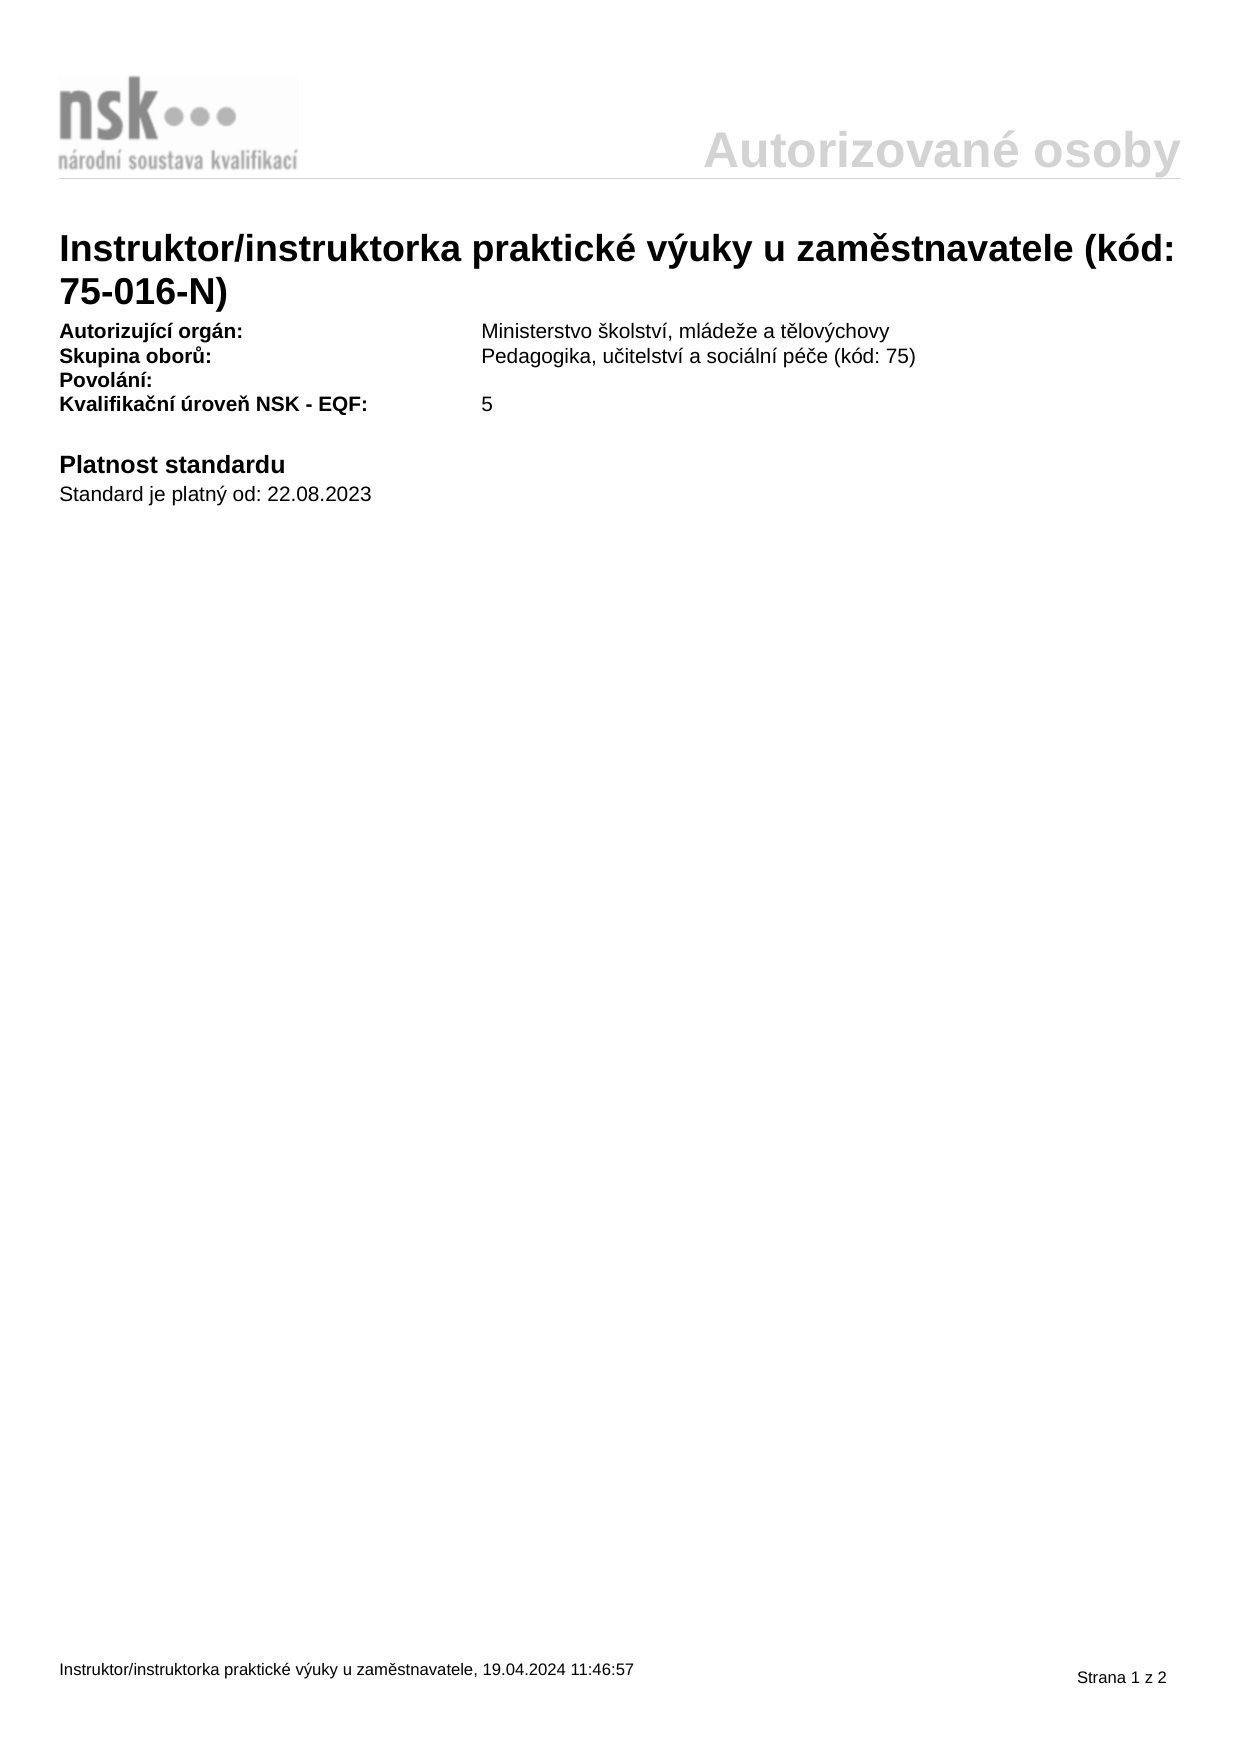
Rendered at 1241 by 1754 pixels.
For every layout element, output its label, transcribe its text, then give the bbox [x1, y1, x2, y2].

table_cell Platnost standardu [59, 446, 1181, 482]
table_cell [626, 806, 860, 1106]
table_cell [618, 506, 626, 806]
table_cell [618, 418, 626, 446]
table_cell [1167, 1660, 1181, 1696]
table_cell Instruktor/instruktorka praktické výuky u zaměstnavatele, 19.04.2024 11:46:57 [59, 1660, 860, 1696]
table_cell [119, 1106, 481, 1383]
table_cell [59, 172, 119, 178]
table_cell [886, 806, 1167, 1106]
table_cell [618, 368, 626, 392]
table_cell [481, 506, 617, 806]
table_cell [618, 1106, 626, 1383]
table_cell [481, 313, 617, 319]
table_cell [481, 418, 617, 446]
table_cell [618, 313, 626, 319]
table_cell [860, 806, 886, 1106]
table_cell [618, 196, 626, 224]
table_cell [119, 506, 481, 806]
table_cell [1167, 506, 1181, 806]
table_cell [860, 1384, 886, 1659]
table_cell [626, 506, 860, 806]
table_cell [886, 1384, 1167, 1659]
table_cell [886, 1106, 1167, 1383]
table_cell Skupina oborů: [59, 344, 481, 368]
table_cell [860, 506, 886, 806]
table_cell Standard je platný od: 22.08.2023 [59, 482, 1181, 506]
table_cell [59, 1106, 119, 1383]
table_cell Autorizující orgán: [59, 319, 481, 343]
table_cell [1167, 313, 1181, 319]
table_cell [860, 196, 886, 224]
table_cell [860, 418, 886, 446]
table_cell [481, 172, 617, 178]
table_cell [119, 1384, 481, 1659]
table_cell [626, 196, 860, 224]
table_cell [886, 418, 1167, 446]
table_cell [481, 806, 617, 1106]
table_cell [860, 368, 886, 392]
table_cell [626, 1384, 860, 1659]
table_cell [481, 196, 617, 224]
table_cell [626, 1106, 860, 1383]
table_cell [119, 806, 481, 1106]
table_cell Strana 1 z 2 [860, 1660, 1167, 1696]
table_cell 5 [481, 392, 1181, 417]
table_cell Pedagogika, učitelství a sociální péče (kód: 75) [481, 344, 1181, 368]
table_cell [886, 506, 1167, 806]
table_cell [860, 1106, 886, 1383]
table_cell [1167, 196, 1181, 224]
table_cell [59, 1384, 119, 1659]
table_cell [481, 1106, 617, 1383]
table_header [619, 59, 626, 172]
picture [57, 59, 619, 172]
table_header Autorizované osoby [626, 59, 1181, 178]
table_cell [59, 418, 119, 446]
table_cell [481, 368, 617, 392]
table_cell [626, 313, 860, 319]
table_cell [626, 418, 860, 446]
table_cell [119, 172, 481, 178]
table_cell [1167, 1384, 1181, 1659]
table_cell [481, 1384, 617, 1659]
table_cell [1167, 368, 1181, 392]
table_cell Povolání: [59, 368, 481, 392]
table_cell [618, 806, 626, 1106]
table_cell [59, 313, 119, 319]
table_cell [1167, 806, 1181, 1106]
table_cell [59, 506, 119, 806]
table_cell [59, 196, 119, 224]
table_cell [119, 313, 481, 319]
table_cell [626, 368, 860, 392]
table_cell [886, 313, 1167, 319]
table_cell [618, 1384, 626, 1659]
table_cell [1167, 1106, 1181, 1383]
table_cell [59, 179, 1181, 196]
table_cell [1167, 418, 1181, 446]
table_cell [618, 172, 626, 178]
table_cell [119, 418, 481, 446]
table_cell Ministerstvo školství, mládeže a tělovýchovy [481, 319, 1181, 344]
table_cell Kvalifikační úroveň NSK - EQF: [59, 392, 481, 416]
table_cell [886, 196, 1167, 224]
table_cell [59, 806, 119, 1106]
table_cell [119, 196, 481, 224]
table_cell [860, 313, 886, 319]
table_cell [886, 368, 1167, 392]
table_cell Instruktor/instruktorka praktické výuky u zaměstnavatele (kód: 75-016-N) [59, 224, 1181, 313]
